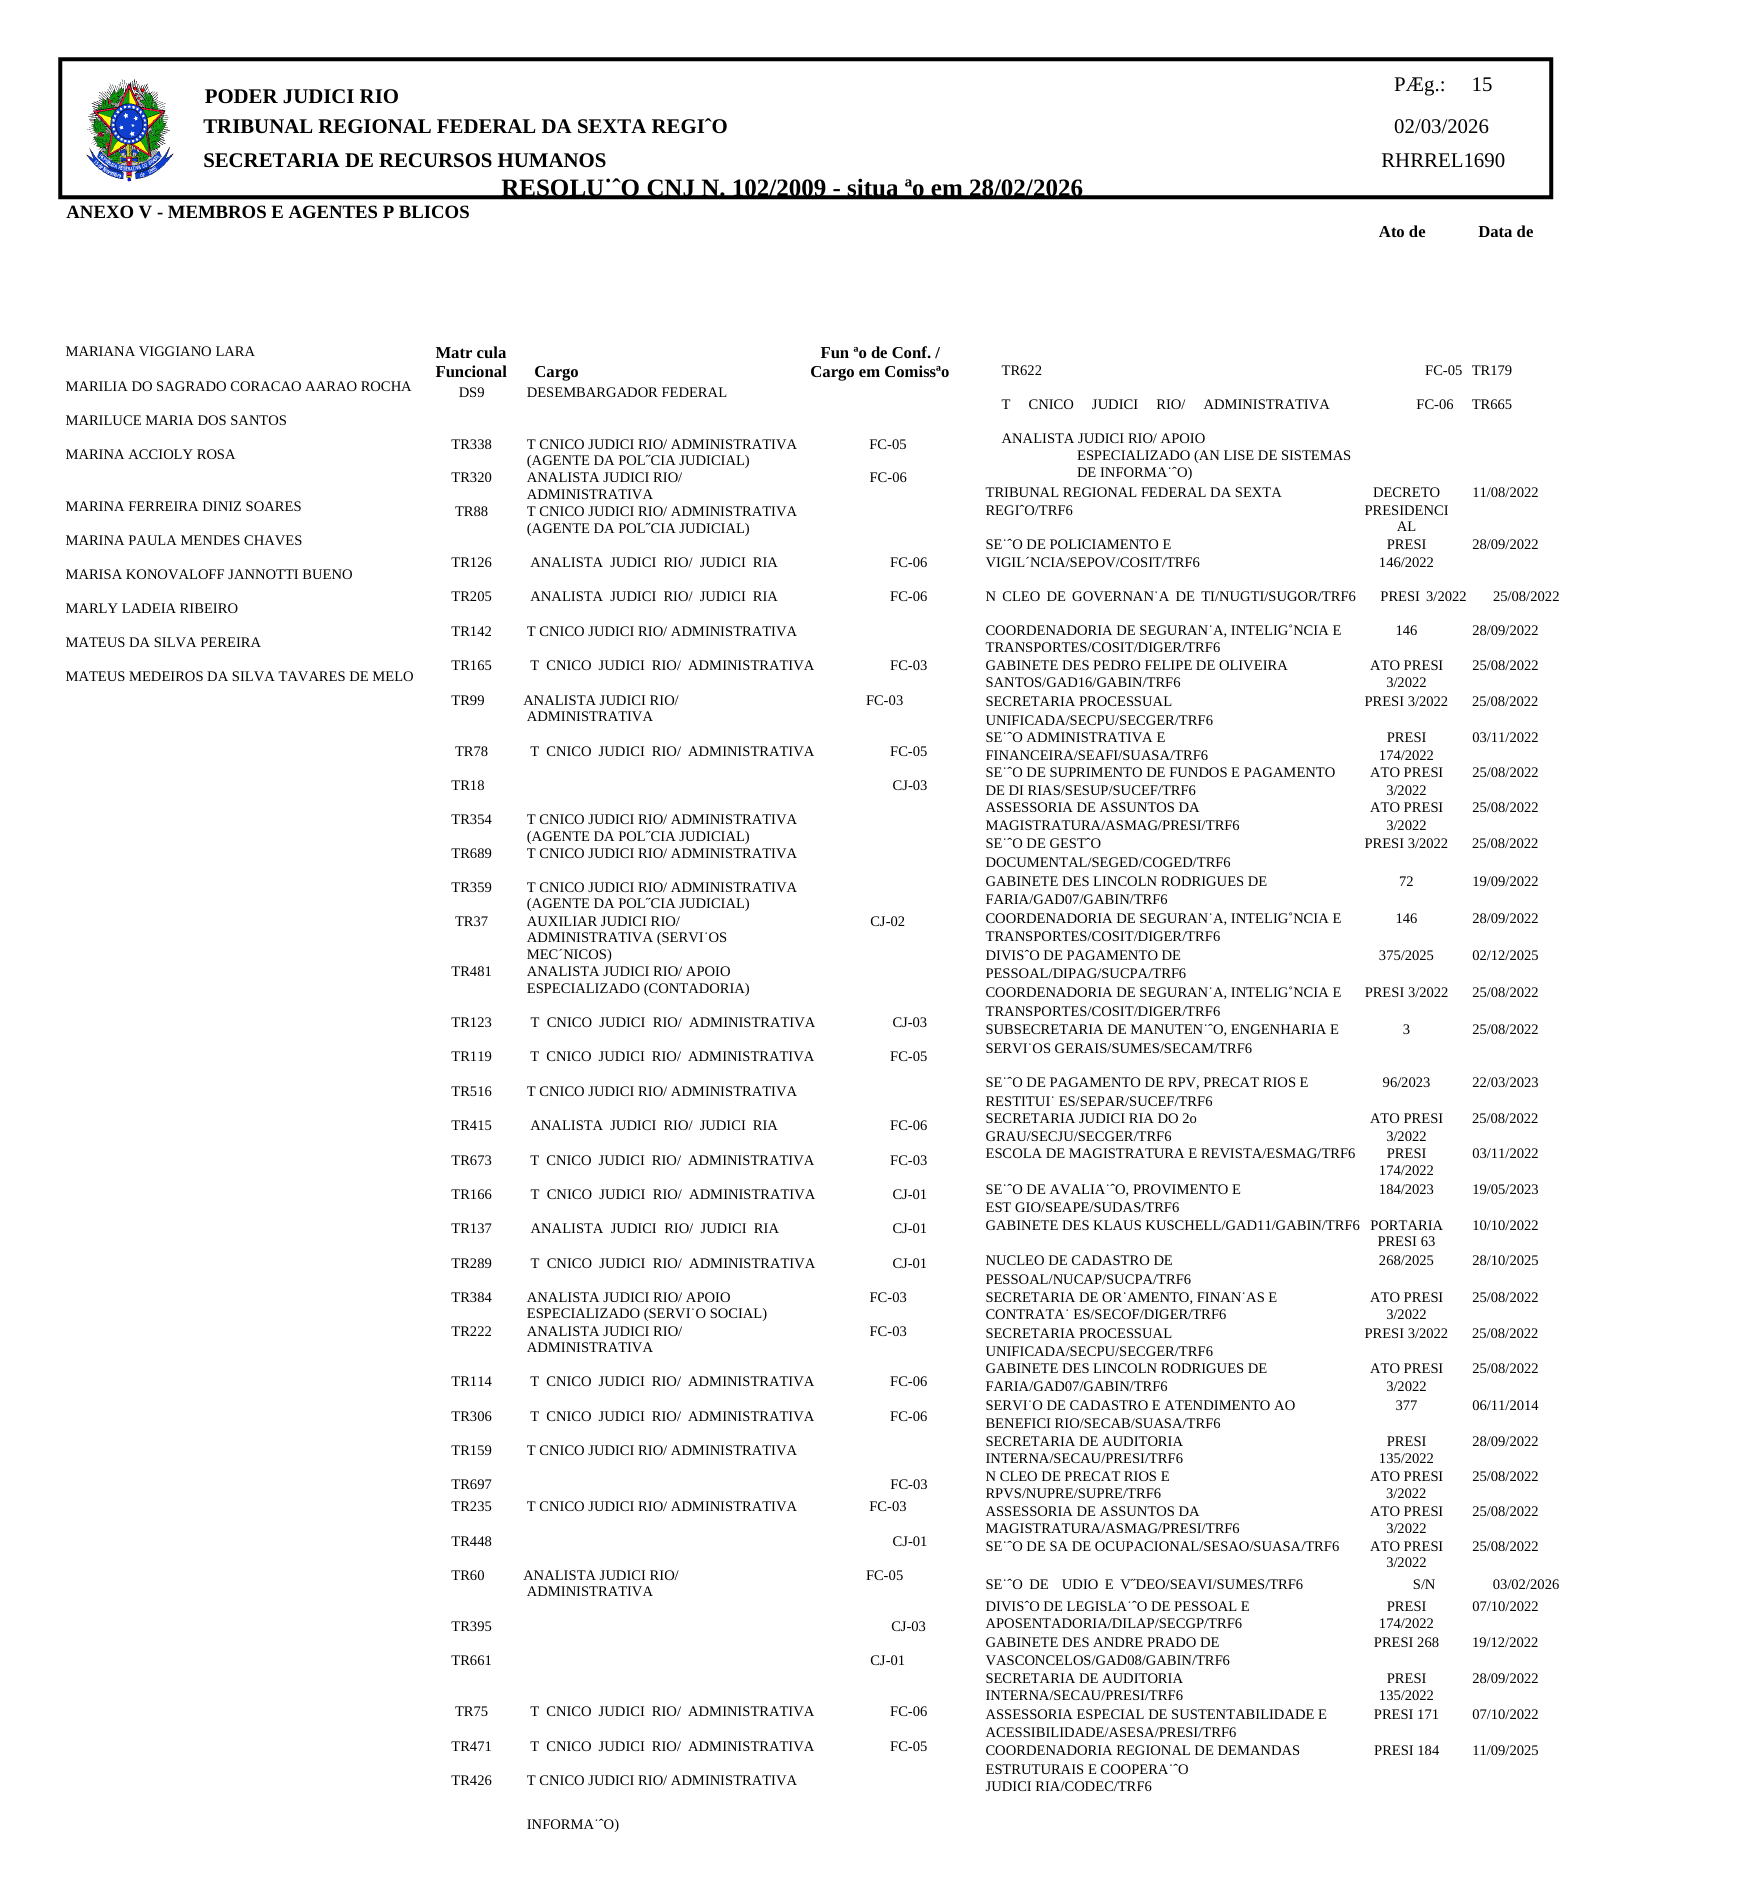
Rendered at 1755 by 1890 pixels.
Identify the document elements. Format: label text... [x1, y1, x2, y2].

text TR448 CJ-01 TR60 ANALISTA JUDICI RIO/ FC-05 [451, 1515, 927, 1583]
text NUCLEO DE CADASTRO DE 268/2025 28/10/2025 PESSOAL/NUCAP/SUCPA/TRF6 [985, 1250, 1559, 1287]
text GABINETE DES LINCOLN RODRIGUES DE 72 19/09/2022 FARIA/GAD07/GABIN/TRF6 [985, 871, 1559, 908]
text TR78 T CNICO JUDICI RIO/ ADMINISTRATIVA FC-05 TR18 CJ-03 TR354 T CNICO JUDICI RIO/ ADMINISTRATIVA [451, 725, 927, 828]
text GABINETE DES KLAUS KUSCHELL/GAD11/GABIN/TRF6 PORTARIA 10/10/2022 [985, 1216, 1559, 1234]
text SE˙ˆO DE UDIO E V˝DEO/SEAVI/SUMES/TRF6 S/N 03/02/2026 DIVISˆO DE LEGISLA˙ˆO DE PESSOAL E PRESI 07/10/2022 [985, 1571, 1559, 1615]
text SECRETARIA PROCESSUAL PRESI 3/2022 25/08/2022 UNIFICADA/SECPU/SECGER/TRF6 [985, 691, 1559, 728]
text SE˙ˆO DE SA DE OCUPACIONAL/SESAO/SUASA/TRF6 ATO PRESI 25/08/2022 [985, 1537, 1559, 1554]
text GABINETE DES PEDRO FELIPE DE OLIVEIRA ATO PRESI 25/08/2022 SANTOS/GAD16/GABIN/TRF6 3/2022 [985, 656, 1559, 691]
text ADMINISTRATIVA [527, 1339, 969, 1356]
text ADMINISTRATIVA [527, 486, 969, 502]
text ASSESSORIA DE ASSUNTOS DA ATO PRESI 25/08/2022 MAGISTRATURA/ASMAG/PRESI/TRF6 3/2022 [985, 798, 1559, 833]
text TR75 T CNICO JUDICI RIO/ ADMINISTRATIVA FC-06 TR471 T CNICO JUDICI RIO/ ADMINISTRATIVA FC-05 TR426 T CNICO JUDICI RIO/ ADMINISTRATIVA [451, 1685, 927, 1789]
text ASSESSORIA DE ASSUNTOS DA ATO PRESI 25/08/2022 MAGISTRATURA/ASMAG/PRESI/TRF6 3/2022 [985, 1502, 1559, 1537]
text ESPECIALIZADO (AN LISE DE SISTEMAS [1077, 447, 1559, 463]
text SE˙ˆO DE POLICIAMENTO E PRESI 28/09/2022 VIGIL´NCIA/SEPOV/COSIT/TRF6 146/2022 [985, 535, 1559, 571]
text TR165 T CNICO JUDICI RIO/ ADMINISTRATIVA FC-03 TR99 ANALISTA JUDICI RIO/ FC-03 [451, 639, 927, 708]
text TR123 T CNICO JUDICI RIO/ ADMINISTRATIVA CJ-03 TR119 T CNICO JUDICI RIO/ ADMINISTRATIVA FC-05 TR516 T CNICO JUDICI RIO/ ADMINISTRATIVA [451, 996, 927, 1099]
text COORDENADORIA DE SEGURAN˙A, INTELIG˚NCIA E 146 28/09/2022 TRANSPORTES/COSIT/DIGER/TRF6 [985, 908, 1559, 945]
text JUDICI RIA/CODEC/TRF6 [985, 1778, 1559, 1794]
text PRESI 63 [1377, 1234, 1559, 1250]
text (AGENTE DA POL˝CIA JUDICIAL) [527, 896, 969, 912]
text SE˙ˆO DE GESTˆO PRESI 3/2022 25/08/2022 DOCUMENTAL/SEGED/COGED/TRF6 [985, 833, 1559, 871]
text 174/2022 [1379, 1162, 1559, 1178]
text MEC´NICOS) [527, 946, 969, 962]
text SE˙ˆO DE SUPRIMENTO DE FUNDOS E PAGAMENTO ATO PRESI 25/08/2022 DE DI RIAS/SESUP/SUCEF/TRF6 3/2022 [985, 763, 1559, 798]
text N CLEO DE GOVERNAN˙A DE TI/NUGTI/SUGOR/TRF6 PRESI 3/2022 25/08/2022 COORDENADORIA DE SEGURAN˙A, INTELIG˚NCIA E 146 28/09/2022 [985, 571, 1559, 639]
text SECRETARIA DE OR˙AMENTO, FINAN˙AS E ATO PRESI 25/08/2022 CONTRATA˙ ES/SECOF/DIGER/TRF6 3/2022 [985, 1288, 1559, 1323]
text ESPECIALIZADO (CONTADORIA) [527, 980, 969, 996]
text MARIANA VIGGIANO LARA [65, 344, 424, 360]
text AL [1397, 518, 1559, 535]
text TRIBUNAL REGIONAL FEDERAL DA SEXTA DECRETO 11/08/2022 REGIˆO/TRF6 PRESIDENCI [985, 482, 1559, 518]
text ADMINISTRATIVA (SERVI˙OS [527, 929, 969, 946]
text TR697 FC-03 TR235 T CNICO JUDICI RIO/ ADMINISTRATIVA FC-03 [451, 1471, 927, 1515]
text MARLY LADEIA RIBEIRO [65, 600, 424, 616]
text Matr cula Fun ªo de Conf. / Funcional Cargo Cargo em Comissªo [435, 344, 969, 381]
text DS9 DESEMBARGADOR FEDERAL [458, 384, 969, 401]
text TRANSPORTES/COSIT/DIGER/TRF6 [985, 639, 1559, 656]
text ADMINISTRATIVA [527, 1584, 969, 1600]
text MARISA KONOVALOFF JANNOTTI BUENO [65, 566, 424, 582]
text SECRETARIA DE AUDITORIA PRESI 28/09/2022 INTERNA/SECAU/PRESI/TRF6 135/2022 [985, 1669, 1559, 1704]
text COORDENADORIA REGIONAL DE DEMANDAS PRESI 184 11/09/2025 ESTRUTURAIS E COOPERA˙ˆO [985, 1741, 1559, 1777]
text SE˙ˆO DE PAGAMENTO DE RPV, PRECAT RIOS E 96/2023 22/03/2023 RESTITUI˙ ES/SEPAR/SUCEF/TRF6 [985, 1071, 1559, 1109]
text 3/2022 [1386, 1554, 1559, 1571]
text ADMINISTRATIVA [527, 708, 969, 725]
text TR37 AUXILIAR JUDICI RIO/ CJ-02 [455, 912, 969, 929]
text APOSENTADORIA/DILAP/SECGP/TRF6 174/2022 [985, 1615, 1559, 1632]
text SUBSECRETARIA DE MANUTEN˙ˆO, ENGENHARIA E 3 25/08/2022 SERVI˙OS GERAIS/SUMES/SECAM/TRF6 [985, 1019, 1559, 1056]
text ESCOLA DE MAGISTRATURA E REVISTA/ESMAG/TRF6 PRESI 03/11/2022 [985, 1144, 1559, 1162]
text MARINA FERREIRA DINIZ SOARES [65, 498, 424, 514]
text TR481 ANALISTA JUDICI RIO/ APOIO [451, 963, 969, 980]
text N CLEO DE PRECAT RIOS E ATO PRESI 25/08/2022 RPVS/NUPRE/SUPRE/TRF6 3/2022 [985, 1467, 1559, 1502]
picture [54, 53, 1557, 202]
text MARINA ACCIOLY ROSA [65, 447, 424, 463]
text TR126 ANALISTA JUDICI RIO/ JUDICI RIA FC-06 TR205 ANALISTA JUDICI RIO/ JUDICI RIA FC-06 TR142 T CNICO JUDICI RIO/ ADMINISTRATIVA [451, 536, 927, 639]
text COORDENADORIA DE SEGURAN˙A, INTELIG˚NCIA E PRESI 3/2022 25/08/2022 TRANSPORTES/COSIT/DIGER/TRF6 [985, 982, 1559, 1019]
text TR415 ANALISTA JUDICI RIO/ JUDICI RIA FC-06 TR673 T CNICO JUDICI RIO/ ADMINISTRATIVA FC-03 TR166 T CNICO JUDICI RIO/ ADMINISTRATIVA CJ-01 TR137 ANALISTA JUDICI RIO/ JUDICI RIA CJ-01 TR289 T CNICO JUDICI RIO/ ADMINISTRATIVA CJ-01 TR384 ANALISTA JUDICI RIO/ APOIO FC-03 [451, 1099, 927, 1306]
text (AGENTE DA POL˝CIA JUDICIAL) [527, 453, 969, 469]
text MARILIA DO SAGRADO CORACAO AARAO ROCHA MARILUCE MARIA DOS SANTOS [65, 360, 424, 429]
text DIVISˆO DE PAGAMENTO DE 375/2025 02/12/2025 PESSOAL/DIPAG/SUCPA/TRF6 [985, 945, 1559, 982]
text MATEUS MEDEIROS DA SILVA TAVARES DE MELO [65, 668, 424, 684]
text TR689 T CNICO JUDICI RIO/ ADMINISTRATIVA [451, 845, 969, 861]
text TR395 CJ-03 TR661 CJ-01 [451, 1600, 926, 1668]
text ESPECIALIZADO (SERVI˙O SOCIAL) [527, 1306, 969, 1322]
text TR114 T CNICO JUDICI RIO/ ADMINISTRATIVA FC-06 TR306 T CNICO JUDICI RIO/ ADMINISTRATIVA FC-06 TR159 T CNICO JUDICI RIO/ ADMINISTRATIVA [451, 1356, 927, 1459]
text MATEUS DA SILVA PEREIRA [65, 634, 424, 650]
text TR320 ANALISTA JUDICI RIO/ FC-06 [451, 469, 969, 486]
text TR222 ANALISTA JUDICI RIO/ FC-03 [451, 1322, 969, 1339]
text SECRETARIA JUDICI RIA DO 2o ATO PRESI 25/08/2022 GRAU/SECJU/SECGER/TRF6 3/2022 [985, 1109, 1559, 1144]
text SECRETARIA DE AUDITORIA PRESI 28/09/2022 INTERNA/SECAU/PRESI/TRF6 135/2022 [985, 1432, 1559, 1467]
text SERVI˙O DE CADASTRO E ATENDIMENTO AO 377 06/11/2014 BENEFICI RIO/SECAB/SUASA/TRF6 [985, 1395, 1559, 1432]
text DE INFORMA˙ˆO) [1077, 464, 1559, 480]
text SE˙ˆO ADMINISTRATIVA E PRESI 03/11/2022 FINANCEIRA/SEAFI/SUASA/TRF6 174/2022 [985, 728, 1559, 763]
text TR88 T CNICO JUDICI RIO/ ADMINISTRATIVA [455, 503, 969, 520]
text GABINETE DES ANDRE PRADO DE PRESI 268 19/12/2022 VASCONCELOS/GAD08/GABIN/TRF6 [985, 1632, 1559, 1669]
text (AGENTE DA POL˝CIA JUDICIAL) [527, 828, 969, 844]
text SE˙ˆO DE AVALIA˙ˆO, PROVIMENTO E 184/2023 19/05/2023 EST GIO/SEAPE/SUDAS/TRF6 [985, 1178, 1559, 1216]
text GABINETE DES LINCOLN RODRIGUES DE ATO PRESI 25/08/2022 FARIA/GAD07/GABIN/TRF6 3/2022 [985, 1359, 1559, 1394]
text ASSESSORIA ESPECIAL DE SUSTENTABILIDADE E PRESI 171 07/10/2022 ACESSIBILIDADE/ASESA/PRESI/TRF6 [985, 1704, 1559, 1741]
text TR359 T CNICO JUDICI RIO/ ADMINISTRATIVA [451, 879, 969, 896]
text TR622 FC-05 TR179 T CNICO JUDICI RIO/ ADMINISTRATIVA FC-06 TR665 ANALISTA JUDICI RIO/ APOIO [1001, 344, 1512, 447]
text (AGENTE DA POL˝CIA JUDICIAL) [527, 520, 969, 536]
text TR338 T CNICO JUDICI RIO/ ADMINISTRATIVA FC-05 [451, 435, 969, 452]
text SECRETARIA PROCESSUAL PRESI 3/2022 25/08/2022 UNIFICADA/SECPU/SECGER/TRF6 [985, 1323, 1559, 1359]
text MARINA PAULA MENDES CHAVES [65, 532, 424, 548]
